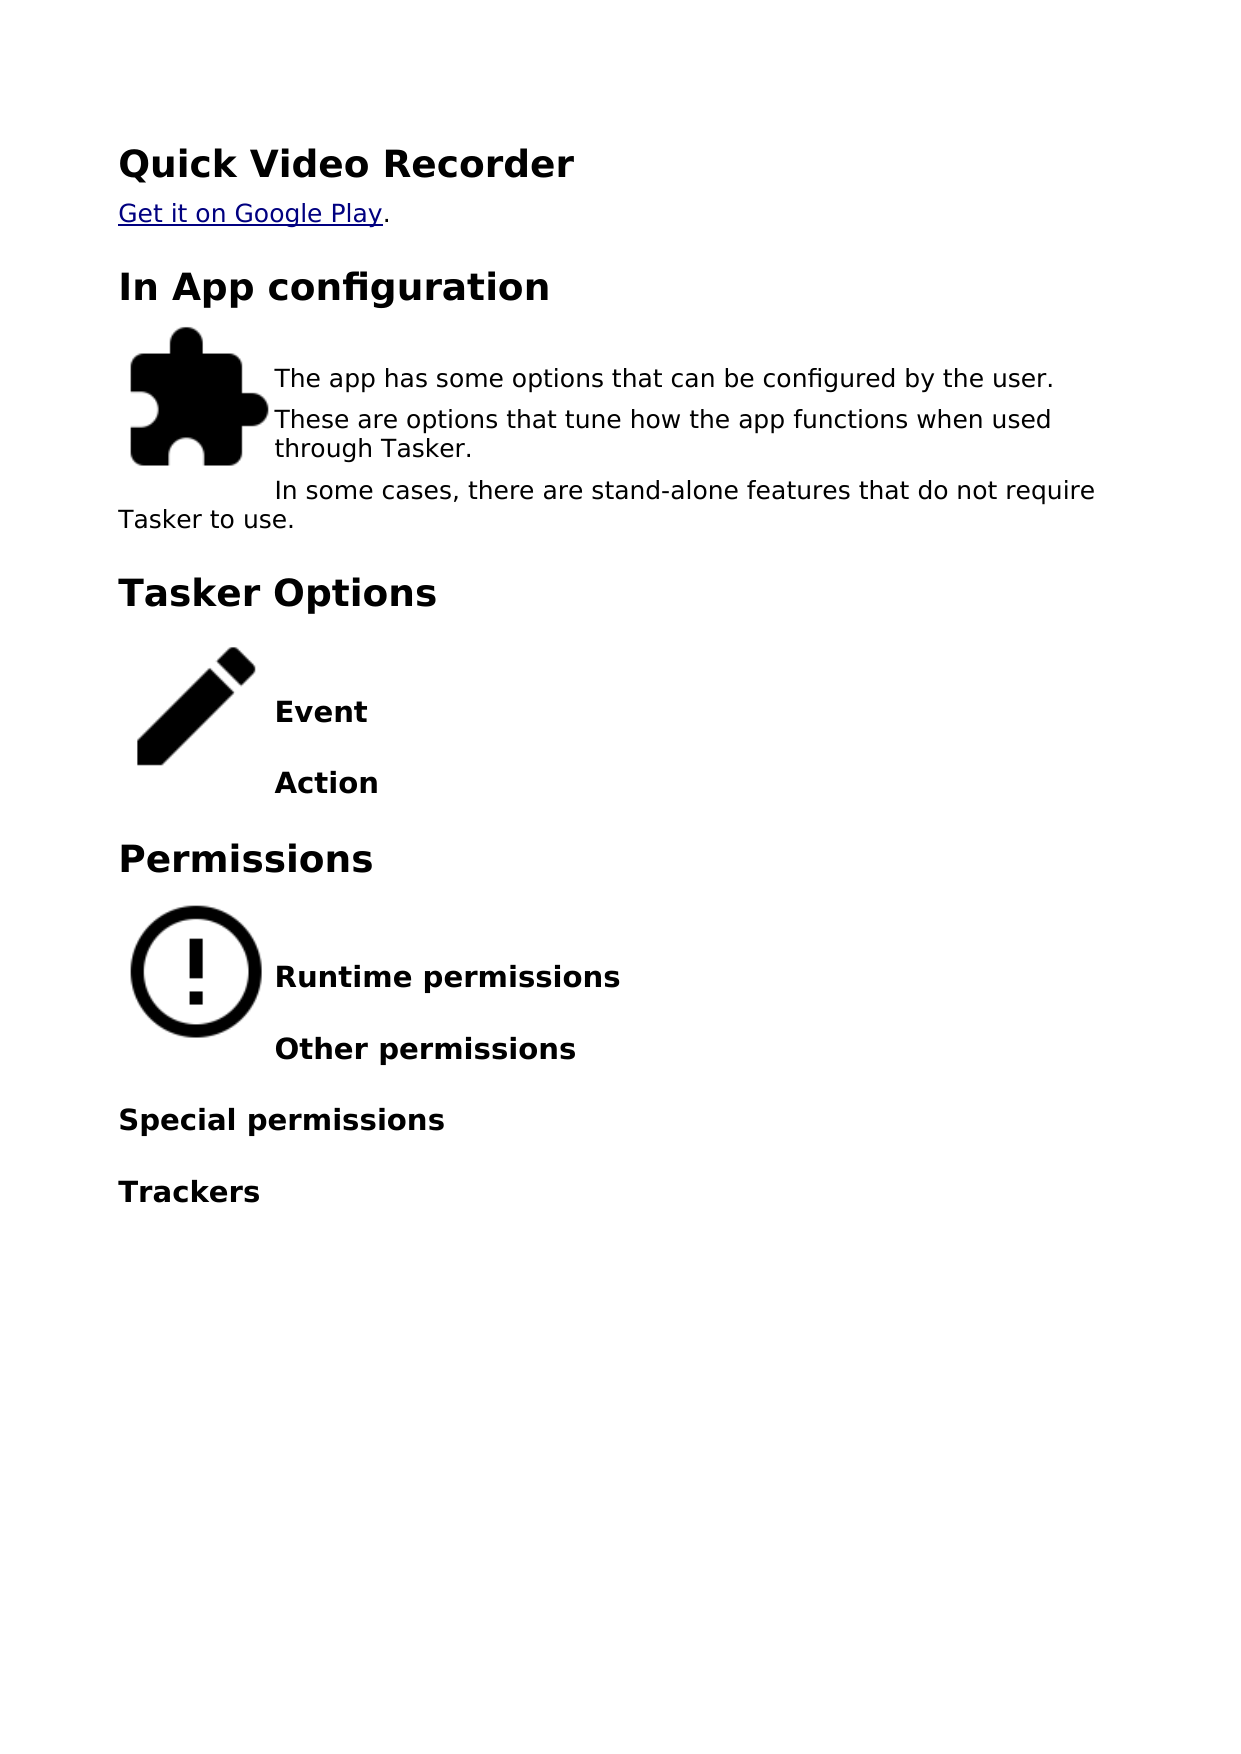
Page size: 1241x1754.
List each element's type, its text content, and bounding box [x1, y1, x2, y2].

subtitle Action [118, 766, 1122, 800]
picture [118, 893, 275, 1051]
subtitle Other permissions [118, 1032, 1122, 1066]
subtitle Quick Video Recorder [118, 143, 1122, 187]
subtitle Event [275, 695, 1122, 729]
subtitle Tasker Options [118, 572, 1122, 616]
subtitle In App configuration [118, 266, 1122, 309]
picture [118, 628, 275, 785]
subtitle Special permissions [118, 1103, 1122, 1137]
subtitle Permissions [118, 838, 1122, 881]
subtitle Runtime permissions [275, 961, 1122, 994]
text The app has some options that can be configured by the user. [275, 364, 1122, 393]
text These are options that tune how the app functions when used through Tasker. [275, 405, 1122, 464]
subtitle Trackers [118, 1175, 1122, 1209]
text Get it on Google Play. [118, 199, 1122, 228]
picture [118, 322, 275, 479]
text In some cases, there are stand-alone features that do not require Tasker to use. [118, 476, 1122, 534]
